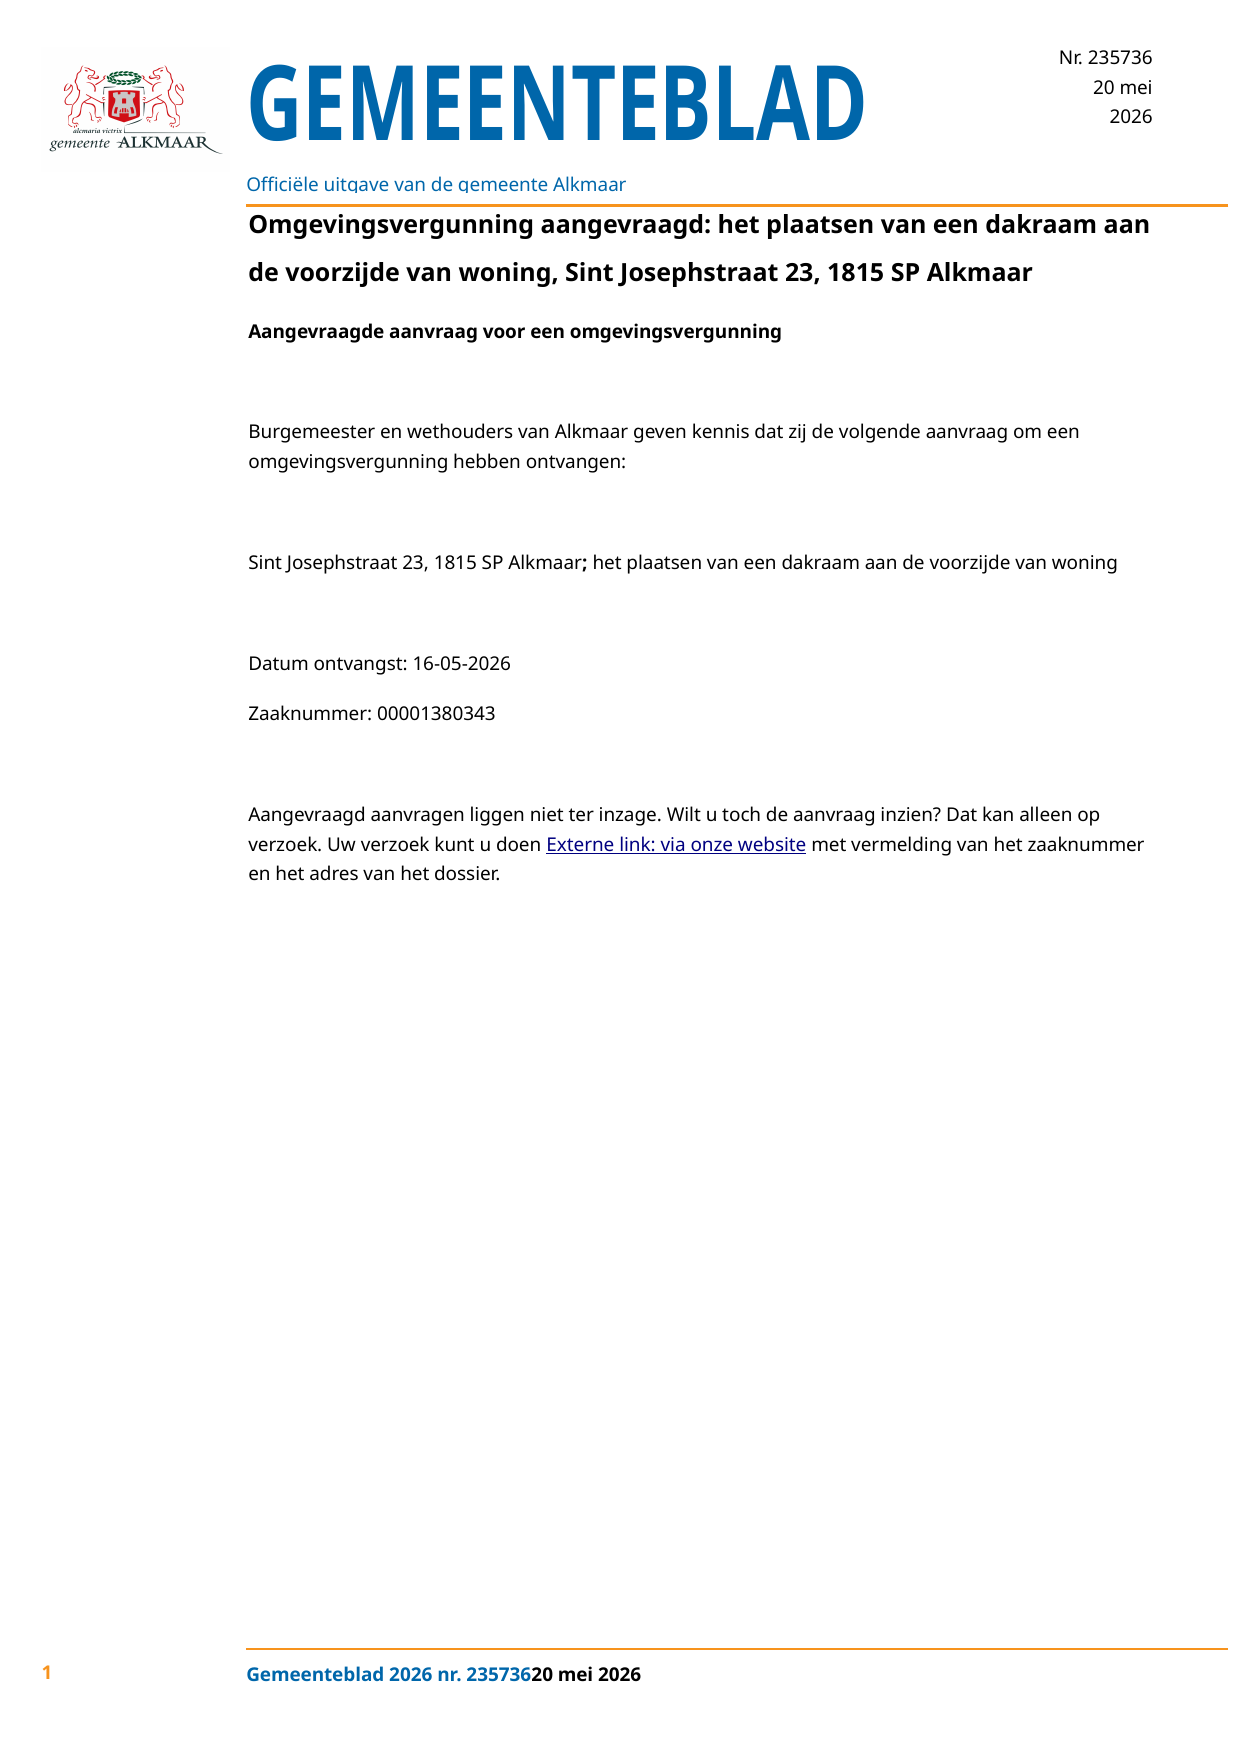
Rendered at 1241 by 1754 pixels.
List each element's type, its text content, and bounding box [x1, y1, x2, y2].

text Omgevingsvergunning aangevraagd: het plaatsen van een dakraam aan de voorzijde van woning, Sint Josephstraat 23, 1815 SP Alkmaar [248, 207, 1152, 288]
text Aangevraagd aanvragen liggen niet ter inzage. Wilt u toch de aanvraag inzien? Dat kan alleen op verzoek. Uw verzoek kunt u doen Externe link: via onze website met vermelding van het zaaknummer en het adres van het dossier. [248, 801, 1152, 886]
text Sint Josephstraat 23, 1815 SP Alkmaar; het plaatsen van een dakraam aan de voorzijde van woning [248, 549, 1152, 575]
picture [41, 47, 231, 172]
text Datum ontvangst: 16-05-2026 [248, 650, 1152, 676]
text Burgemeester en wethouders van Alkmaar geven kennis dat zij de volgende aanvraag om een omgevingsvergunning hebben ontvangen: [248, 419, 1152, 474]
text Aangevraagde aanvraag voor een omgevingsvergunning [248, 318, 1152, 344]
text Zaaknummer: 00001380343 [248, 700, 1152, 726]
